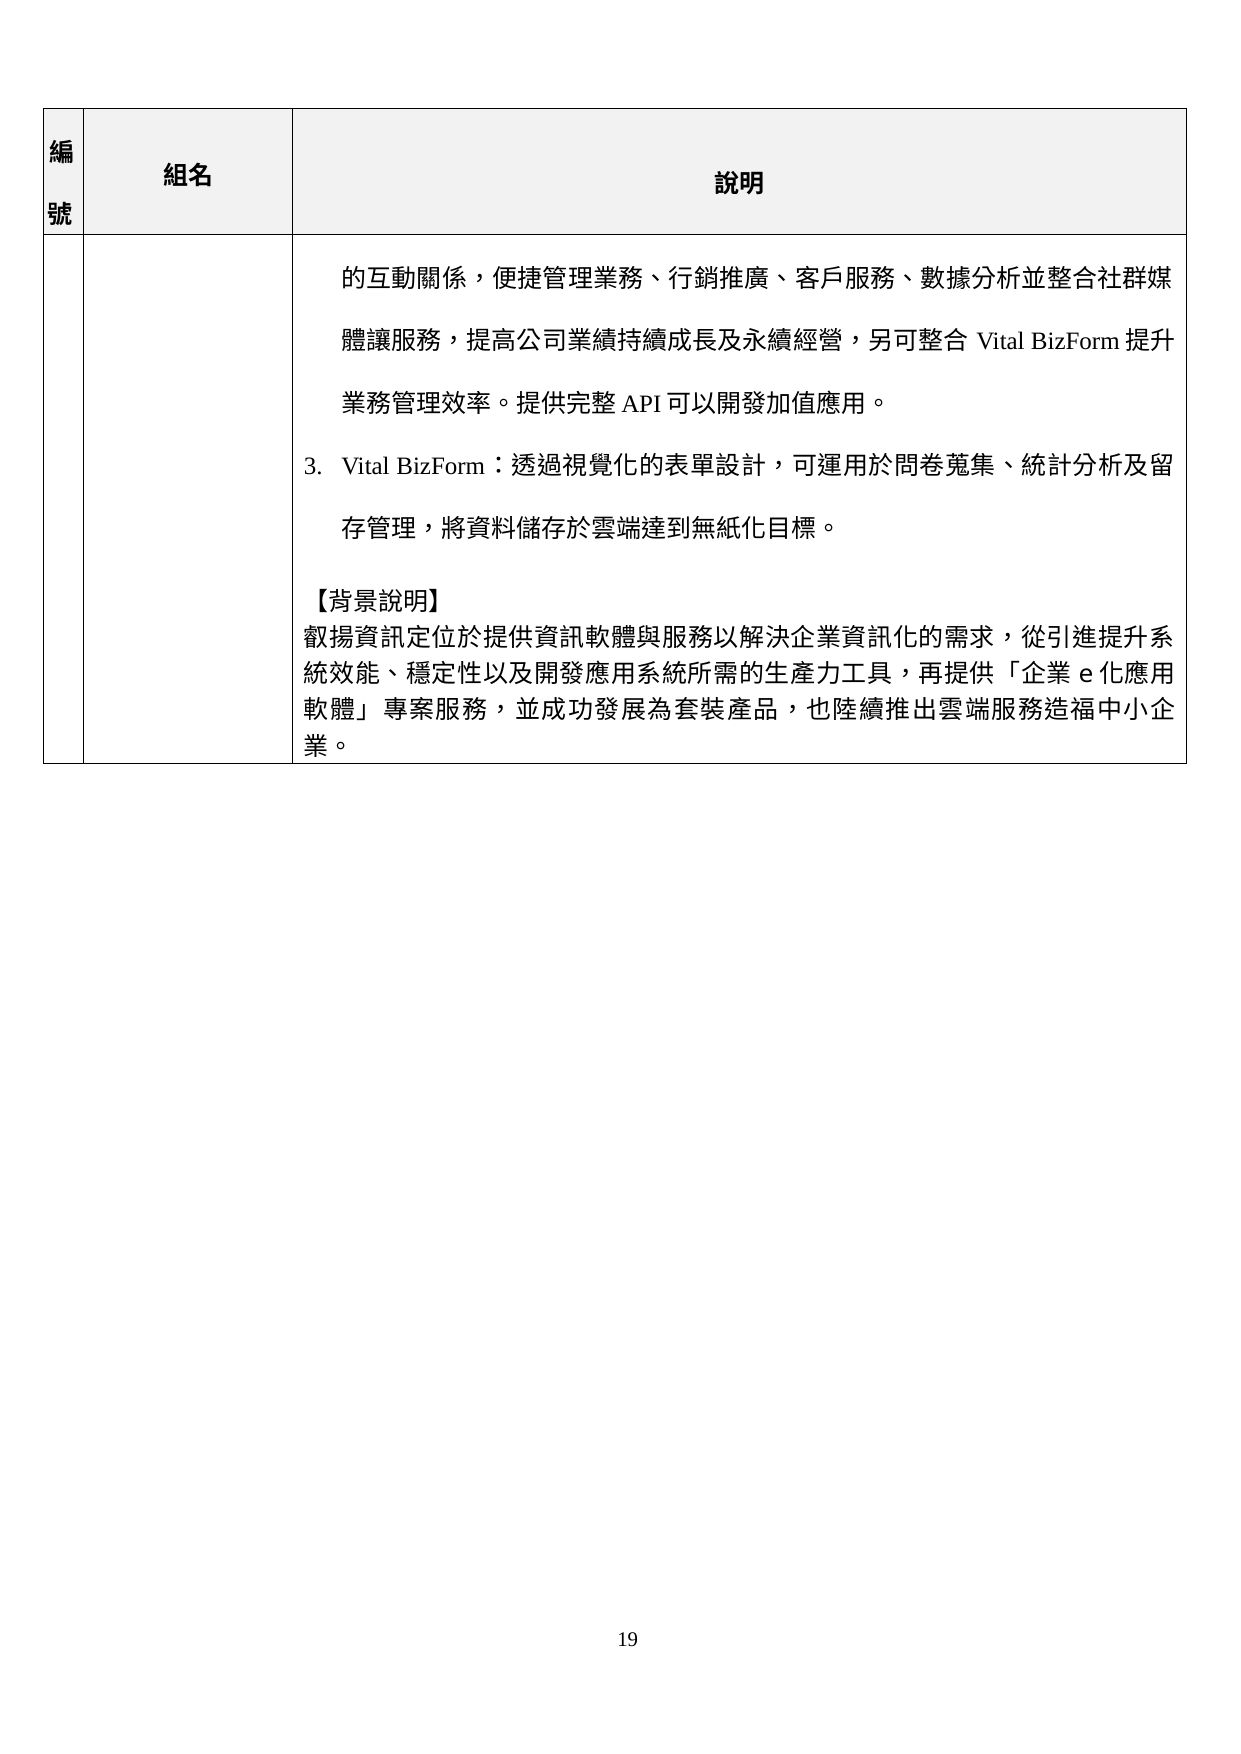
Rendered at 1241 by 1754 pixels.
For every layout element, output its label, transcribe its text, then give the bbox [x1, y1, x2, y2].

table_header 說明 [293, 109, 1186, 234]
table_cell 的互動關係，便捷管理業務、行銷推廣、客戶服務、數據分析並整合社群媒體讓服務，提高公司業績持續成長及永續經營，另可整合Vital BizForm提升業務管理效率。提供完整API可以開發加值應用。 Vital BizForm：透過視覺化的表單設計，可運用於問卷蒐集、統計分析及留存管理，將資料儲存於雲端達到無紙化目標。 【背景說明】 叡揚資訊定位於提供資訊軟體與服務以解決企業資訊化的需求，從引進提升系統效能、穩定性以及開發應用系統所需的生產力工具，再提供「企業e化應用軟體」專案服務，並成功發展為套裝產品，也陸續推出雲端服務造福中小企業。 [293, 235, 1186, 762]
table_header 組名 [84, 109, 292, 234]
table_cell [44, 235, 83, 762]
table_header 編號 [44, 109, 83, 234]
table_cell [84, 235, 292, 762]
